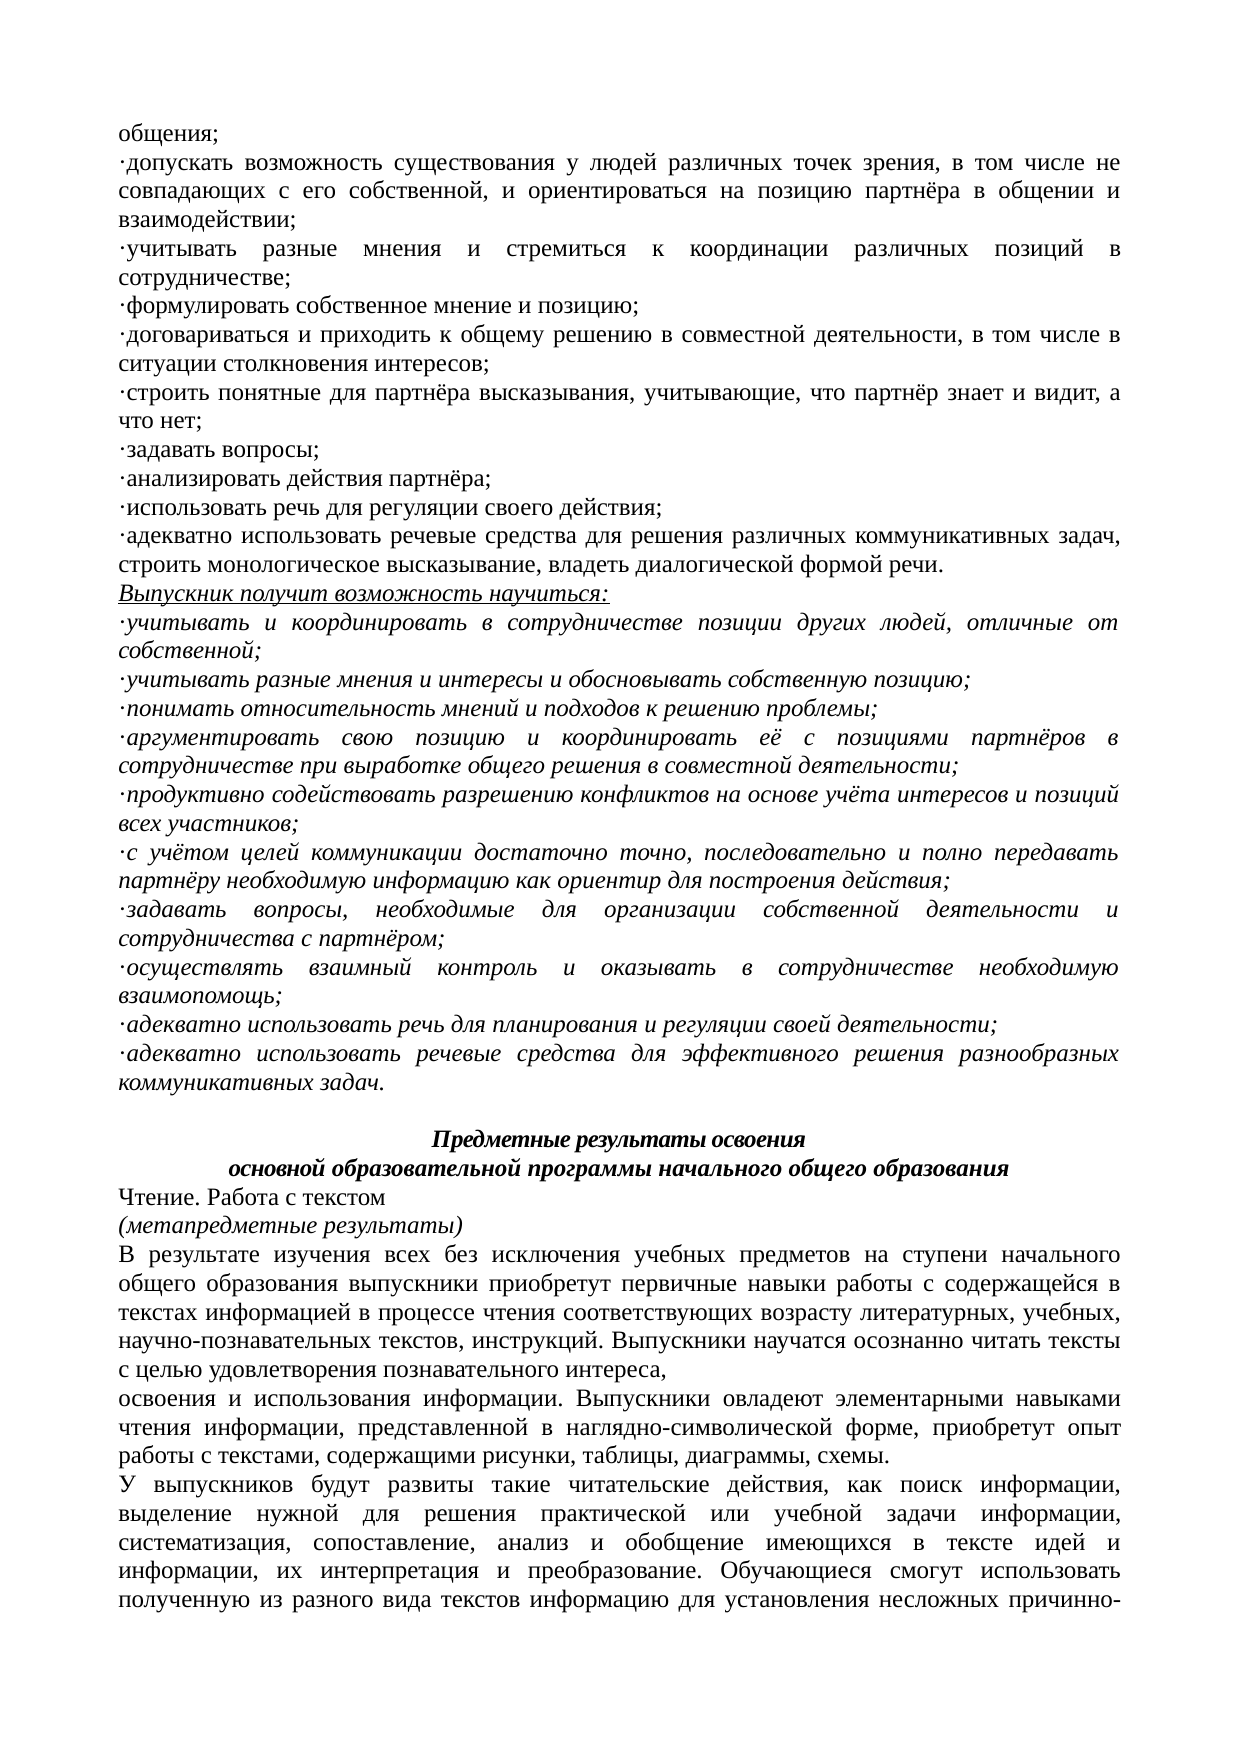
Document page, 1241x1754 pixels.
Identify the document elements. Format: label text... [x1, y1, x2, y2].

text ·осуществлять взаимный контроль и оказывать в сотрудничестве необходимую взаимопомощь; [118, 952, 1122, 1009]
text ·учитывать разные мнения и стремиться к координации различных позиций в сотрудничестве; [118, 233, 1122, 291]
text Предметные результаты освоения [118, 1124, 1122, 1153]
text ·адекватно использовать речевые средства для решения различных коммуникативных задач, строить монологическое высказывание, владеть диалогической формой речи. [118, 521, 1122, 578]
text ·продуктивно содействовать разрешению конфликтов на основе учёта интересов и позиций всех участников; [118, 779, 1122, 837]
text ·учитывать и координировать в сотрудничестве позиции других людей, отличные от собственной; [118, 607, 1122, 664]
text основной образовательной программы начального общего образования [118, 1153, 1122, 1182]
text ·адекватно использовать речь для планирования и регуляции своей деятельности; [118, 1009, 1122, 1038]
text общения; [118, 118, 1122, 147]
text освоения и использования информации. Выпускники овладеют элементарными навыками чтения информации, представленной в наглядно-символической форме, приобретут опыт работы с текстами, содержащими рисунки, таблицы, диаграммы, схемы. [118, 1383, 1122, 1469]
text ·задавать вопросы; [118, 434, 1122, 463]
text ·учитывать разные мнения и интересы и обосновывать собственную позицию; [118, 664, 1122, 693]
text ·строить понятные для партнёра высказывания, учитывающие, что партнёр знает и видит, а что нет; [118, 377, 1122, 434]
text ·формулировать собственное мнение и позицию; [118, 291, 1122, 319]
text Чтение. Работа с текстом [118, 1182, 1122, 1211]
text ·адекватно использовать речевые средства для эффективного решения разнообразных коммуникативных задач. [118, 1038, 1122, 1096]
text (метапредметные результаты) [118, 1211, 1122, 1239]
text ·аргументировать свою позицию и координировать её с позициями партнёров в сотрудничестве при выработке общего решения в совместной деятельности; [118, 722, 1122, 779]
text ·использовать речь для регуляции своего действия; [118, 492, 1122, 521]
text ·с учётом целей коммуникации достаточно точно, последовательно и полно передавать партнёру необходимую информацию как ориентир для построения действия; [118, 837, 1122, 894]
text ·допускать возможность существования у людей различных точек зрения, в том числе не совпадающих с его собственной, и ориентироваться на позицию партнёра в общении и взаимодействии; [118, 147, 1122, 233]
text Выпускник получит возможность научиться: [118, 578, 1122, 607]
text У выпускников будут развиты такие читательские действия, как поиск информации, выделение нужной для решения практической или учебной задачи информации, систематизация, сопоставление, анализ и обобщение имеющихся в тексте идей и информации, их интерпретация и преобразование. Обучающиеся смогут использовать полученную из разного вида текстов информацию для установления несложных причинно- [118, 1469, 1122, 1613]
text ·задавать вопросы, необходимые для организации собственной деятельности и сотрудничества с партнёром; [118, 894, 1122, 952]
text В результате изучения всех без исключения учебных предметов на ступени начального общего образования выпускники приобретут первичные навыки работы с содержащейся в текстах информацией в процессе чтения соответствующих возрасту литературных, учебных, научно-познавательных текстов, инструкций. Выпускники научатся осознанно читать тексты с целью удовлетворения познавательного интереса, [118, 1239, 1122, 1383]
text ·анализировать действия партнёра; [118, 463, 1122, 492]
text ·понимать относительность мнений и подходов к решению проблемы; [118, 693, 1122, 722]
text ·договариваться и приходить к общему решению в совместной деятельности, в том числе в ситуации столкновения интересов; [118, 319, 1122, 377]
